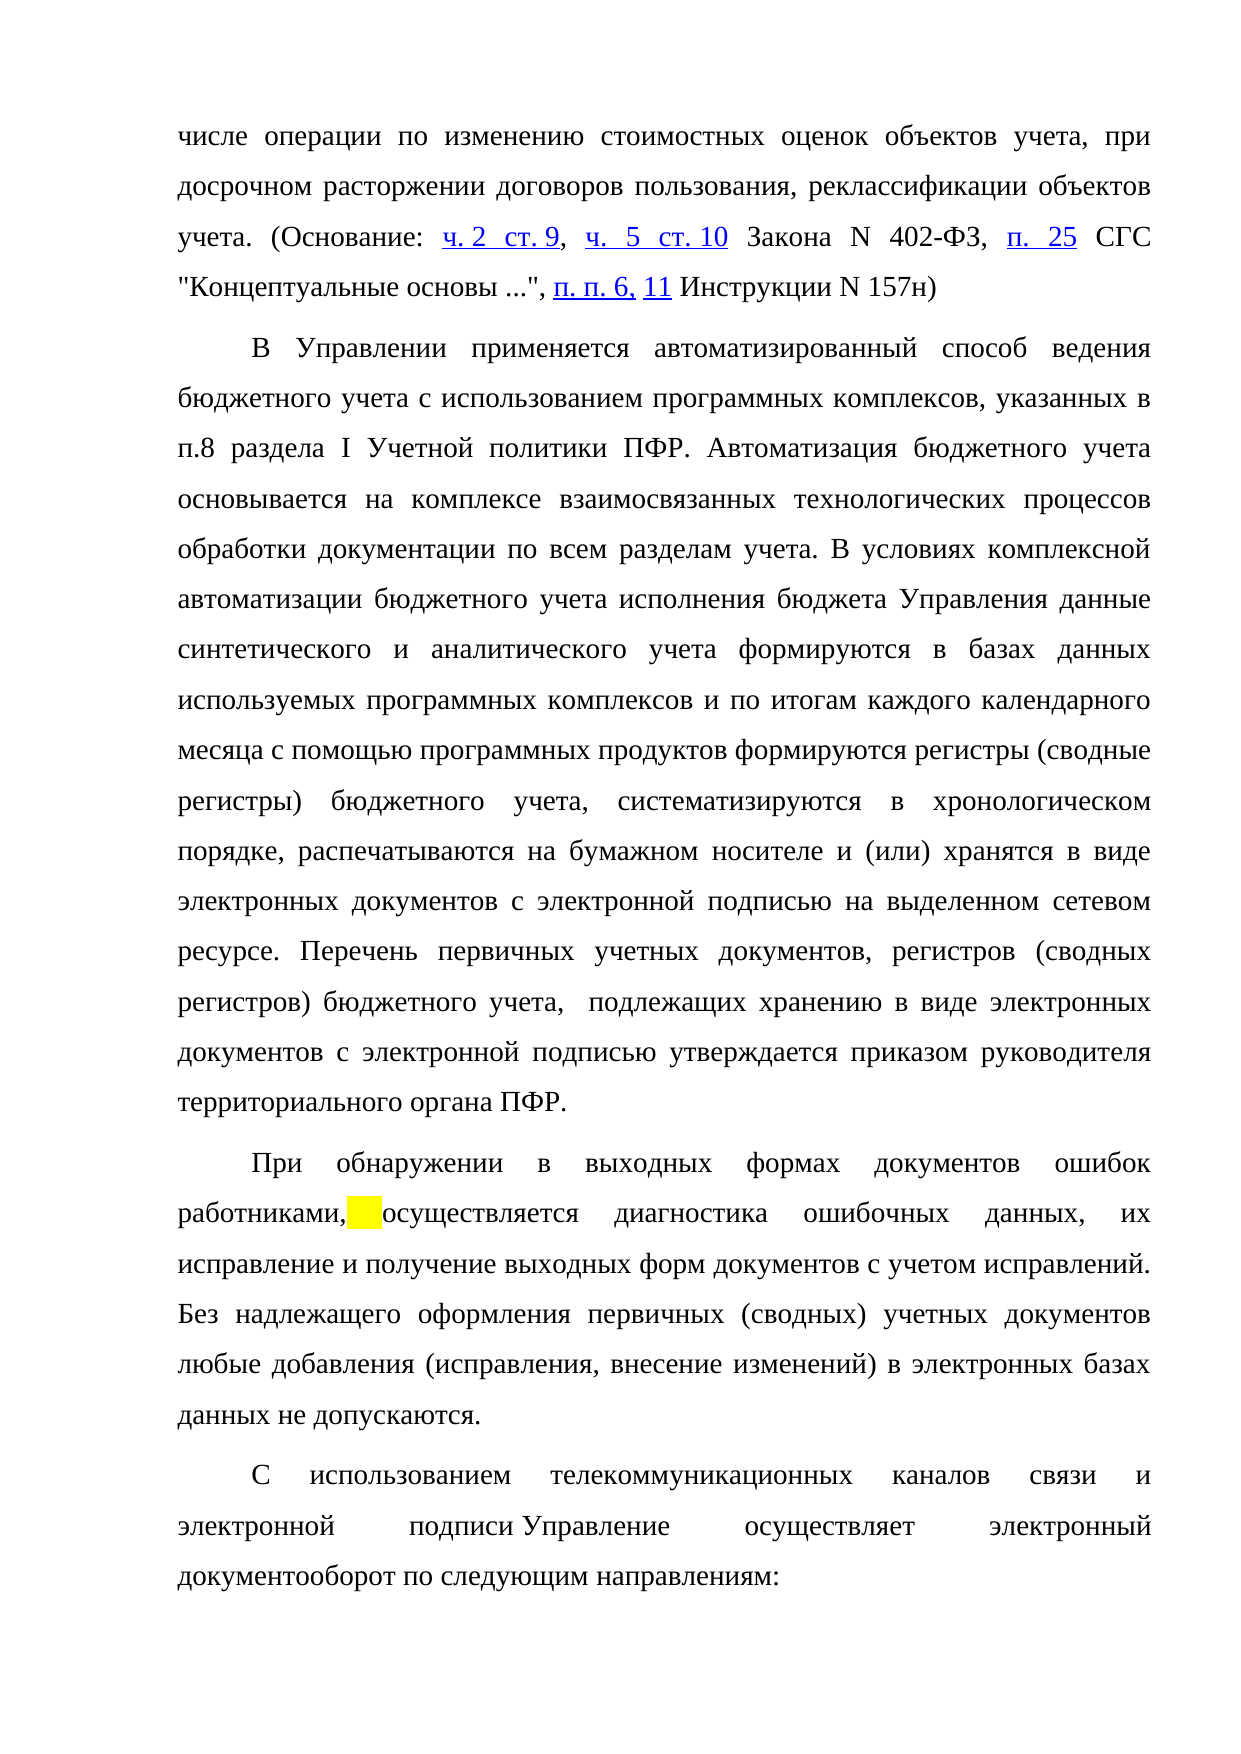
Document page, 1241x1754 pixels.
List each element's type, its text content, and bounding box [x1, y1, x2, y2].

list С использованием телекоммуникационных каналов связи и электронной подписи Управление осуществляет электронный документооборот по следующим направлениям: [177, 1457, 1152, 1592]
list При обнаружении в выходных формах документов ошибок работниками, осуществляется диагностика ошибочных данных, их исправление и получение выходных форм документов с учетом исправлений. Без надлежащего оформления первичных (сводных) учетных документов любые добавления (исправления, внесение изменений) в электронных базах данных не допускаются. [177, 1145, 1152, 1430]
list В Управлении применяется автоматизированный способ ведения бюджетного учета с использованием программных комплексов, указанных в п.8 раздела I Учетной политики ПФР. Автоматизация бюджетного учета основывается на комплексе взаимосвязанных технологических процессов обработки документации по всем разделам учета. В условиях комплексной автоматизации бюджетного учета исполнения бюджета Управления данные синтетического и аналитического учета формируются в базах данных используемых программных комплексов и по итогам каждого календарного месяца с помощью программных продуктов формируются регистры (сводные регистры) бюджетного учета, систематизируются в хронологическом порядке, распечатываются на бумажном носителе и (или) хранятся в виде электронных документов с электронной подписью на выделенном сетевом ресурсе. Перечень первичных учетных документов, регистров (сводных регистров) бюджетного учета, подлежащих хранению в виде электронных документов с электронной подписью утверждается приказом руководителя территориального органа ПФР. [177, 330, 1152, 1118]
list числе операции по изменению стоимостных оценок объектов учета, при досрочном расторжении договоров пользования, реклассификации объектов учета. (Основание: ч. 2 ст. 9, ч. 5 ст. 10 Закона N 402-ФЗ, п. 25 СГС "Концептуальные основы ...", п. п. 6, 11 Инструкции N 157н) [177, 118, 1152, 303]
